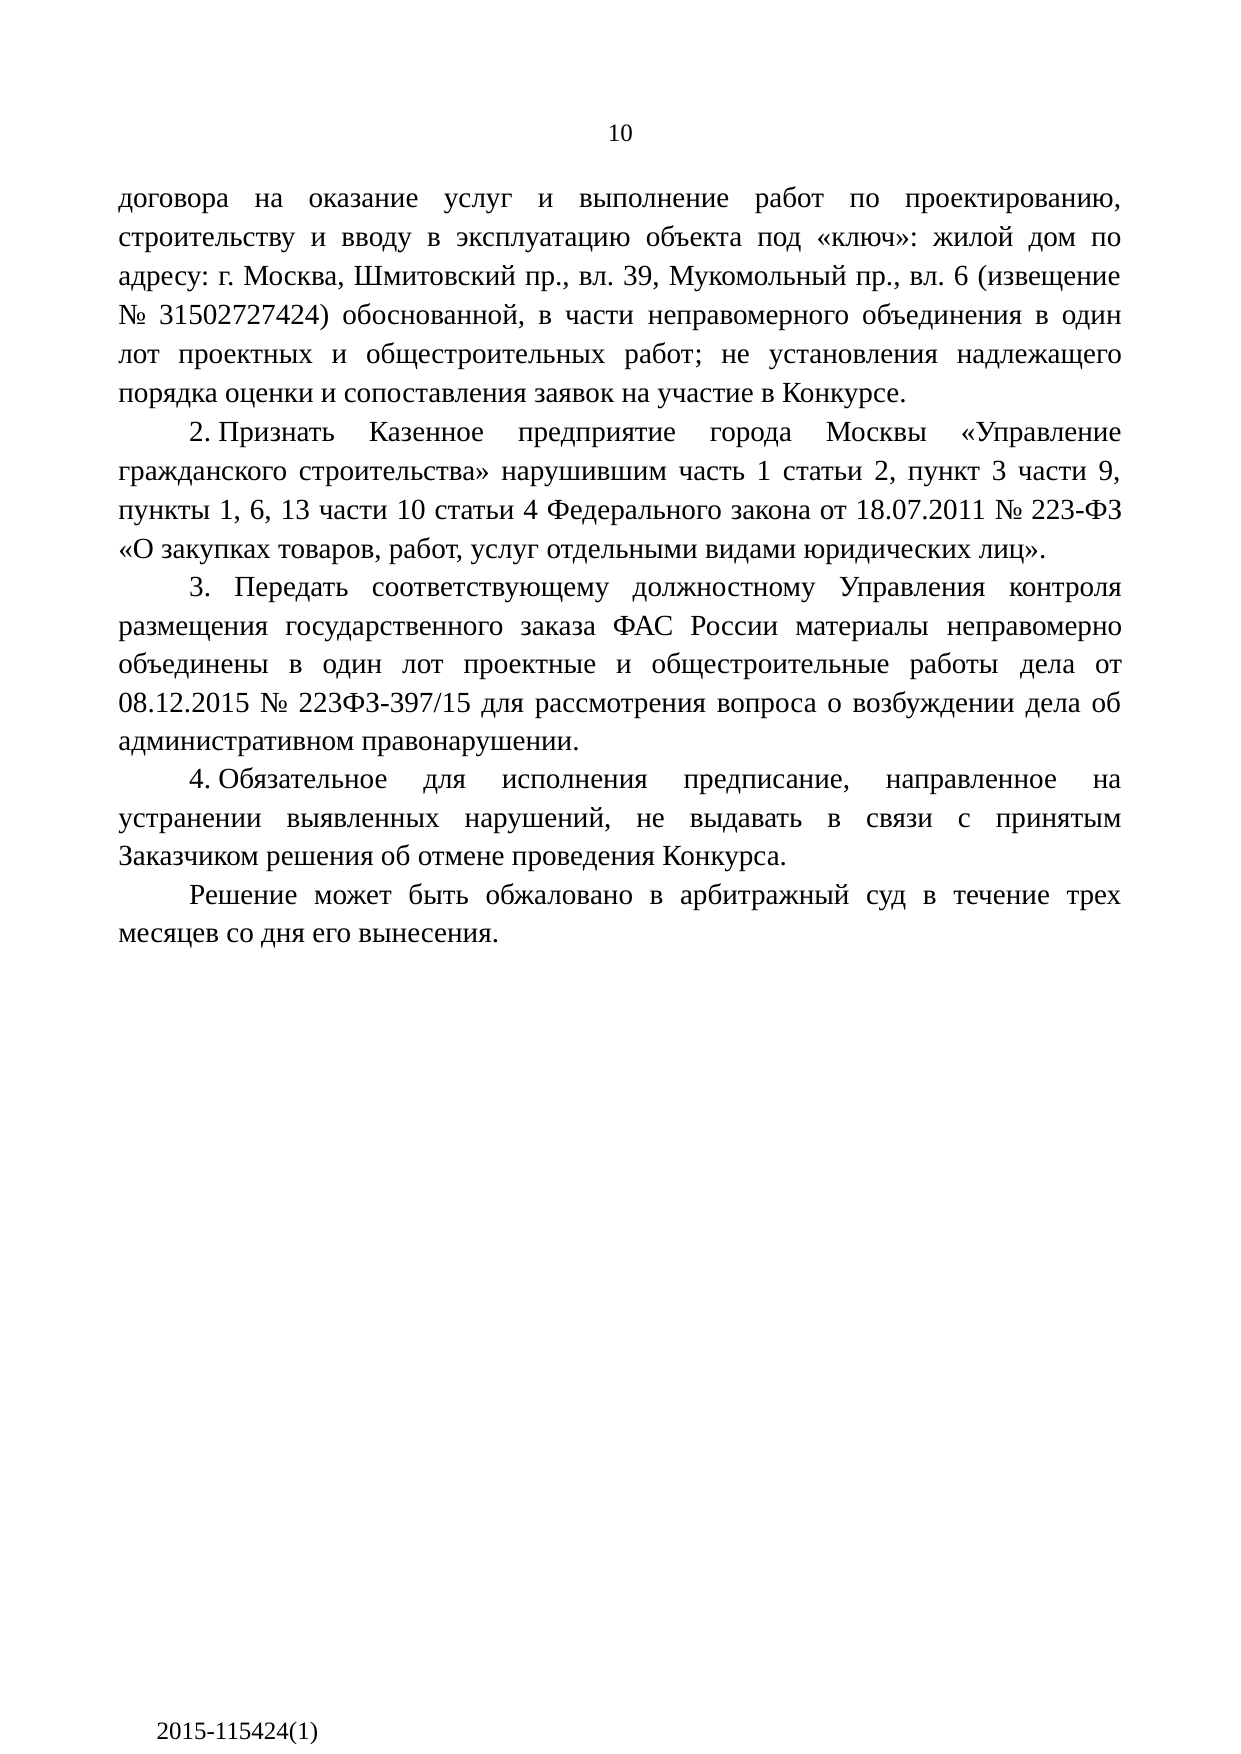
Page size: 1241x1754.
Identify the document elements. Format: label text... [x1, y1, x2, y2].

text Решение может быть обжаловано в арбитражный суд в течение трех месяцев со дня его вынесения. [118, 873, 1122, 950]
text 3. Передать соответствующему должностному Управления контроля размещения государственного заказа ФАС России материалы неправомерно объединены в один лот проектные и общестроительные работы дела от 08.12.2015 № 223ФЗ-397/15 для рассмотрения вопроса о возбуждении дела об административном правонарушении. [118, 566, 1122, 758]
text 2. Признать Казенное предприятие города Москвы «Управление гражданского строительства» нарушившим часть 1 статьи 2, пункт 3 части 9, пункты 1, 6, 13 части 10 статьи 4 Федерального закона от 18.07.2011 № 223-ФЗ «О закупках товаров, работ, услуг отдельными видами юридических лиц». [118, 410, 1122, 566]
list договора на оказание услуг и выполнение работ по проектированию, строительству и вводу в эксплуатацию объекта под «ключ»: жилой дом по адресу: г. Москва, Шмитовский пр., вл. 39, Мукомольный пр., вл. 6 (извещение № 31502727424) обоснованной, в части неправомерного объединения в один лот проектных и общестроительных работ; не установления надлежащего порядка оценки и сопоставления заявок на участие в Конкурсе. [118, 176, 1122, 410]
text 4. Обязательное для исполнения предписание, направленное на устранении выявленных нарушений, не выдавать в связи с принятым Заказчиком решения об отмене проведения Конкурса. [118, 758, 1122, 873]
